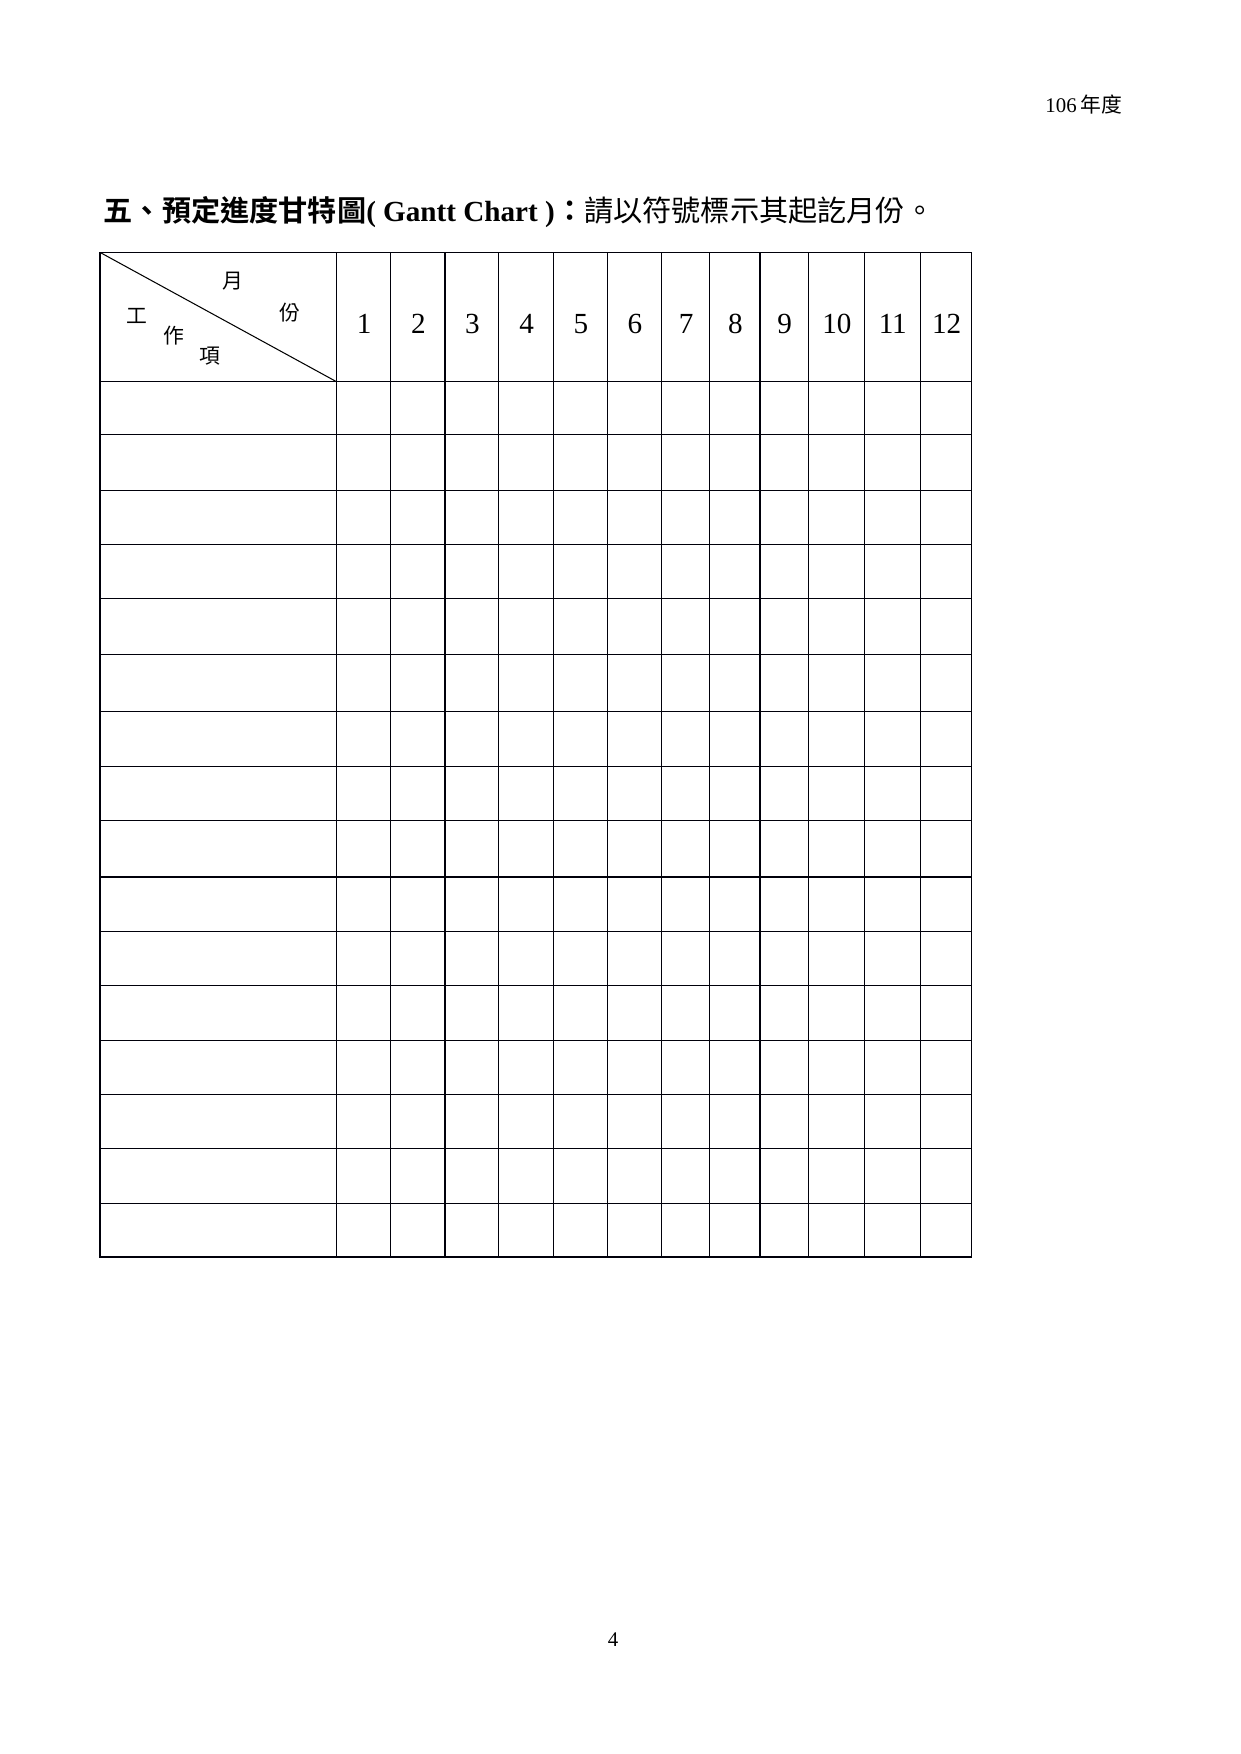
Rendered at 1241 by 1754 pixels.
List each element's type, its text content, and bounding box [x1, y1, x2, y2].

table_cell [710, 1204, 759, 1256]
table_cell [499, 1149, 553, 1203]
table_cell [761, 767, 808, 820]
table_cell [554, 878, 607, 931]
table_cell [499, 1095, 553, 1148]
table_cell [446, 1095, 498, 1148]
table_cell [761, 1041, 808, 1094]
table_cell [446, 1204, 498, 1256]
table_cell [809, 655, 864, 711]
table_cell [809, 932, 864, 985]
table_cell [761, 1095, 808, 1148]
table_cell [809, 435, 864, 490]
table_cell [499, 545, 553, 598]
table_cell [337, 712, 390, 766]
table_cell [809, 878, 864, 931]
table_cell [101, 712, 336, 766]
table_cell [554, 599, 607, 654]
table_cell [921, 932, 971, 985]
table_cell [865, 655, 920, 711]
table_cell [391, 435, 444, 490]
table_cell [761, 932, 808, 985]
table_cell [499, 599, 553, 654]
table_cell [608, 599, 661, 654]
table_cell [761, 599, 808, 654]
table_cell [391, 1204, 444, 1256]
table_header 12 [921, 253, 971, 381]
table_cell [446, 932, 498, 985]
table_cell [608, 435, 661, 490]
table_cell [865, 712, 920, 766]
table_cell [662, 1204, 709, 1256]
table_cell [446, 655, 498, 711]
table_cell [554, 821, 607, 876]
table_cell [921, 382, 971, 433]
table_cell [608, 655, 661, 711]
table_cell [554, 986, 607, 1039]
table_cell [608, 767, 661, 820]
table_cell [921, 655, 971, 711]
table_cell [337, 1041, 390, 1094]
table_cell [101, 599, 336, 654]
table_cell [710, 545, 759, 598]
table_cell [710, 382, 759, 433]
table_cell [921, 821, 971, 876]
table_cell [662, 878, 709, 931]
table_cell [101, 1095, 336, 1148]
table_cell [809, 986, 864, 1039]
table_cell [499, 491, 553, 544]
table_cell [921, 767, 971, 820]
table_cell [865, 382, 920, 433]
table_cell [101, 435, 336, 490]
table_cell [101, 767, 336, 820]
table_cell [446, 821, 498, 876]
table_cell [608, 712, 661, 766]
table_cell [865, 545, 920, 598]
table_cell [554, 712, 607, 766]
table_cell [662, 932, 709, 985]
table_cell [662, 1041, 709, 1094]
table_cell [554, 382, 607, 433]
table_cell [865, 491, 920, 544]
table_header 11 [865, 253, 920, 381]
table_cell [391, 986, 444, 1039]
table_cell [446, 382, 498, 433]
table_cell [921, 878, 971, 931]
table_cell [761, 655, 808, 711]
table_cell [921, 986, 971, 1039]
table_cell [554, 1204, 607, 1256]
table_cell [337, 382, 390, 433]
table_cell [662, 1149, 709, 1203]
table_cell [921, 491, 971, 544]
table_cell [337, 932, 390, 985]
table_cell [761, 1149, 808, 1203]
table_cell [391, 878, 444, 931]
table_cell [499, 382, 553, 433]
table_cell [865, 1095, 920, 1148]
text 五、預定進度甘特圖( Gantt Chart )：請以符號標示其起訖月份。 [103, 164, 1122, 239]
table_cell [809, 1204, 864, 1256]
table_cell [921, 1149, 971, 1203]
table_cell [710, 599, 759, 654]
table_cell [761, 491, 808, 544]
table_cell [391, 1149, 444, 1203]
table_cell [662, 599, 709, 654]
table_cell [710, 767, 759, 820]
table_cell [662, 821, 709, 876]
table_cell [865, 435, 920, 490]
table_cell [554, 767, 607, 820]
table_cell [499, 712, 553, 766]
table_cell [710, 878, 759, 931]
table_cell [101, 1204, 336, 1256]
table_cell [921, 1204, 971, 1256]
table_cell [608, 1149, 661, 1203]
table_cell [391, 821, 444, 876]
table_cell [101, 1041, 336, 1094]
table_cell [337, 821, 390, 876]
table_cell [499, 1041, 553, 1094]
table_cell [809, 1095, 864, 1148]
table_header 5 [554, 253, 607, 381]
table_cell [809, 712, 864, 766]
table_cell [865, 1204, 920, 1256]
table_cell [101, 878, 336, 931]
table_cell [865, 986, 920, 1039]
table_cell [101, 821, 336, 876]
table_cell [337, 986, 390, 1039]
table_header 3 [446, 253, 498, 381]
table_cell [865, 599, 920, 654]
table_header 1 [337, 253, 390, 381]
table_cell [499, 986, 553, 1039]
table_header [101, 253, 336, 381]
table_cell [608, 382, 661, 433]
table_cell [921, 1095, 971, 1148]
table_cell [554, 1149, 607, 1203]
table_cell [101, 491, 336, 544]
table_cell [662, 1095, 709, 1148]
table_cell [446, 767, 498, 820]
table_cell [809, 1041, 864, 1094]
table_cell [499, 1204, 553, 1256]
table_cell [499, 435, 553, 490]
table_cell [710, 712, 759, 766]
table_header 4 [499, 253, 553, 381]
table_cell [710, 932, 759, 985]
table_cell [710, 435, 759, 490]
table_cell [662, 491, 709, 544]
table_cell [710, 655, 759, 711]
table_cell [101, 545, 336, 598]
table_cell [761, 382, 808, 433]
table_cell [391, 382, 444, 433]
table_cell [337, 1204, 390, 1256]
table_cell [662, 655, 709, 711]
table_cell [662, 435, 709, 490]
table_cell [499, 767, 553, 820]
table_cell [662, 986, 709, 1039]
table_cell [608, 986, 661, 1039]
table_cell [761, 986, 808, 1039]
table_cell [554, 1041, 607, 1094]
table_cell [662, 382, 709, 433]
table_cell [662, 545, 709, 598]
table_cell [921, 1041, 971, 1094]
table_cell [865, 821, 920, 876]
table_header 7 [662, 253, 709, 381]
table_cell [710, 491, 759, 544]
table_header 9 [761, 253, 808, 381]
table_cell [865, 1041, 920, 1094]
table_cell [865, 932, 920, 985]
table_cell [865, 1149, 920, 1203]
table_cell [337, 491, 390, 544]
table_cell [761, 1204, 808, 1256]
table_cell [865, 878, 920, 931]
table_cell [101, 1149, 336, 1203]
table_header 6 [608, 253, 661, 381]
table_cell [337, 545, 390, 598]
table_cell [554, 491, 607, 544]
table_cell [391, 712, 444, 766]
table_cell [921, 545, 971, 598]
table_cell [809, 767, 864, 820]
table_cell [761, 712, 808, 766]
table_cell [446, 599, 498, 654]
table_cell [710, 1149, 759, 1203]
table_cell [391, 1095, 444, 1148]
table_cell [446, 712, 498, 766]
table_cell [391, 932, 444, 985]
table_cell [337, 878, 390, 931]
table_cell [554, 545, 607, 598]
table_cell [608, 1095, 661, 1148]
table_cell [809, 491, 864, 544]
table_cell [391, 1041, 444, 1094]
table_cell [710, 821, 759, 876]
table_cell [446, 986, 498, 1039]
table_cell [391, 767, 444, 820]
table_cell [446, 435, 498, 490]
table_cell [446, 491, 498, 544]
table_cell [446, 545, 498, 598]
table_cell [391, 491, 444, 544]
table_cell [554, 1095, 607, 1148]
table_header 10 [809, 253, 864, 381]
table_cell [446, 1041, 498, 1094]
table_cell [761, 821, 808, 876]
table_cell [809, 545, 864, 598]
table_cell [608, 932, 661, 985]
table_cell [101, 932, 336, 985]
table_cell [809, 1149, 864, 1203]
table_cell [337, 599, 390, 654]
table_cell [337, 655, 390, 711]
table_cell [710, 1095, 759, 1148]
table_cell [608, 491, 661, 544]
table_header 2 [391, 253, 444, 381]
table_header 8 [710, 253, 759, 381]
table_cell [761, 878, 808, 931]
table_cell [608, 1041, 661, 1094]
table_cell [710, 1041, 759, 1094]
table_cell [710, 986, 759, 1039]
table_cell [761, 435, 808, 490]
table_cell [761, 545, 808, 598]
table_cell [809, 599, 864, 654]
table_cell [391, 599, 444, 654]
table_cell [337, 767, 390, 820]
table_cell [554, 932, 607, 985]
table_cell [608, 1204, 661, 1256]
table_cell [554, 655, 607, 711]
table_cell [921, 712, 971, 766]
table_cell [337, 435, 390, 490]
table_cell [499, 878, 553, 931]
table_cell [101, 655, 336, 711]
table_cell [662, 767, 709, 820]
table_cell [809, 821, 864, 876]
table_cell [391, 545, 444, 598]
table_cell [337, 1149, 390, 1203]
table_cell [446, 878, 498, 931]
table_cell [608, 545, 661, 598]
table_cell [608, 821, 661, 876]
table_cell [662, 712, 709, 766]
table_cell [499, 932, 553, 985]
table_cell [391, 655, 444, 711]
table_cell [101, 382, 336, 433]
table_cell [921, 435, 971, 490]
table_cell [865, 767, 920, 820]
table_cell [337, 1095, 390, 1148]
table_cell [101, 986, 336, 1039]
table_cell [554, 435, 607, 490]
table_cell [446, 1149, 498, 1203]
table_cell [809, 382, 864, 433]
table_cell [499, 655, 553, 711]
table_cell [608, 878, 661, 931]
table_cell [499, 821, 553, 876]
table_cell [921, 599, 971, 654]
